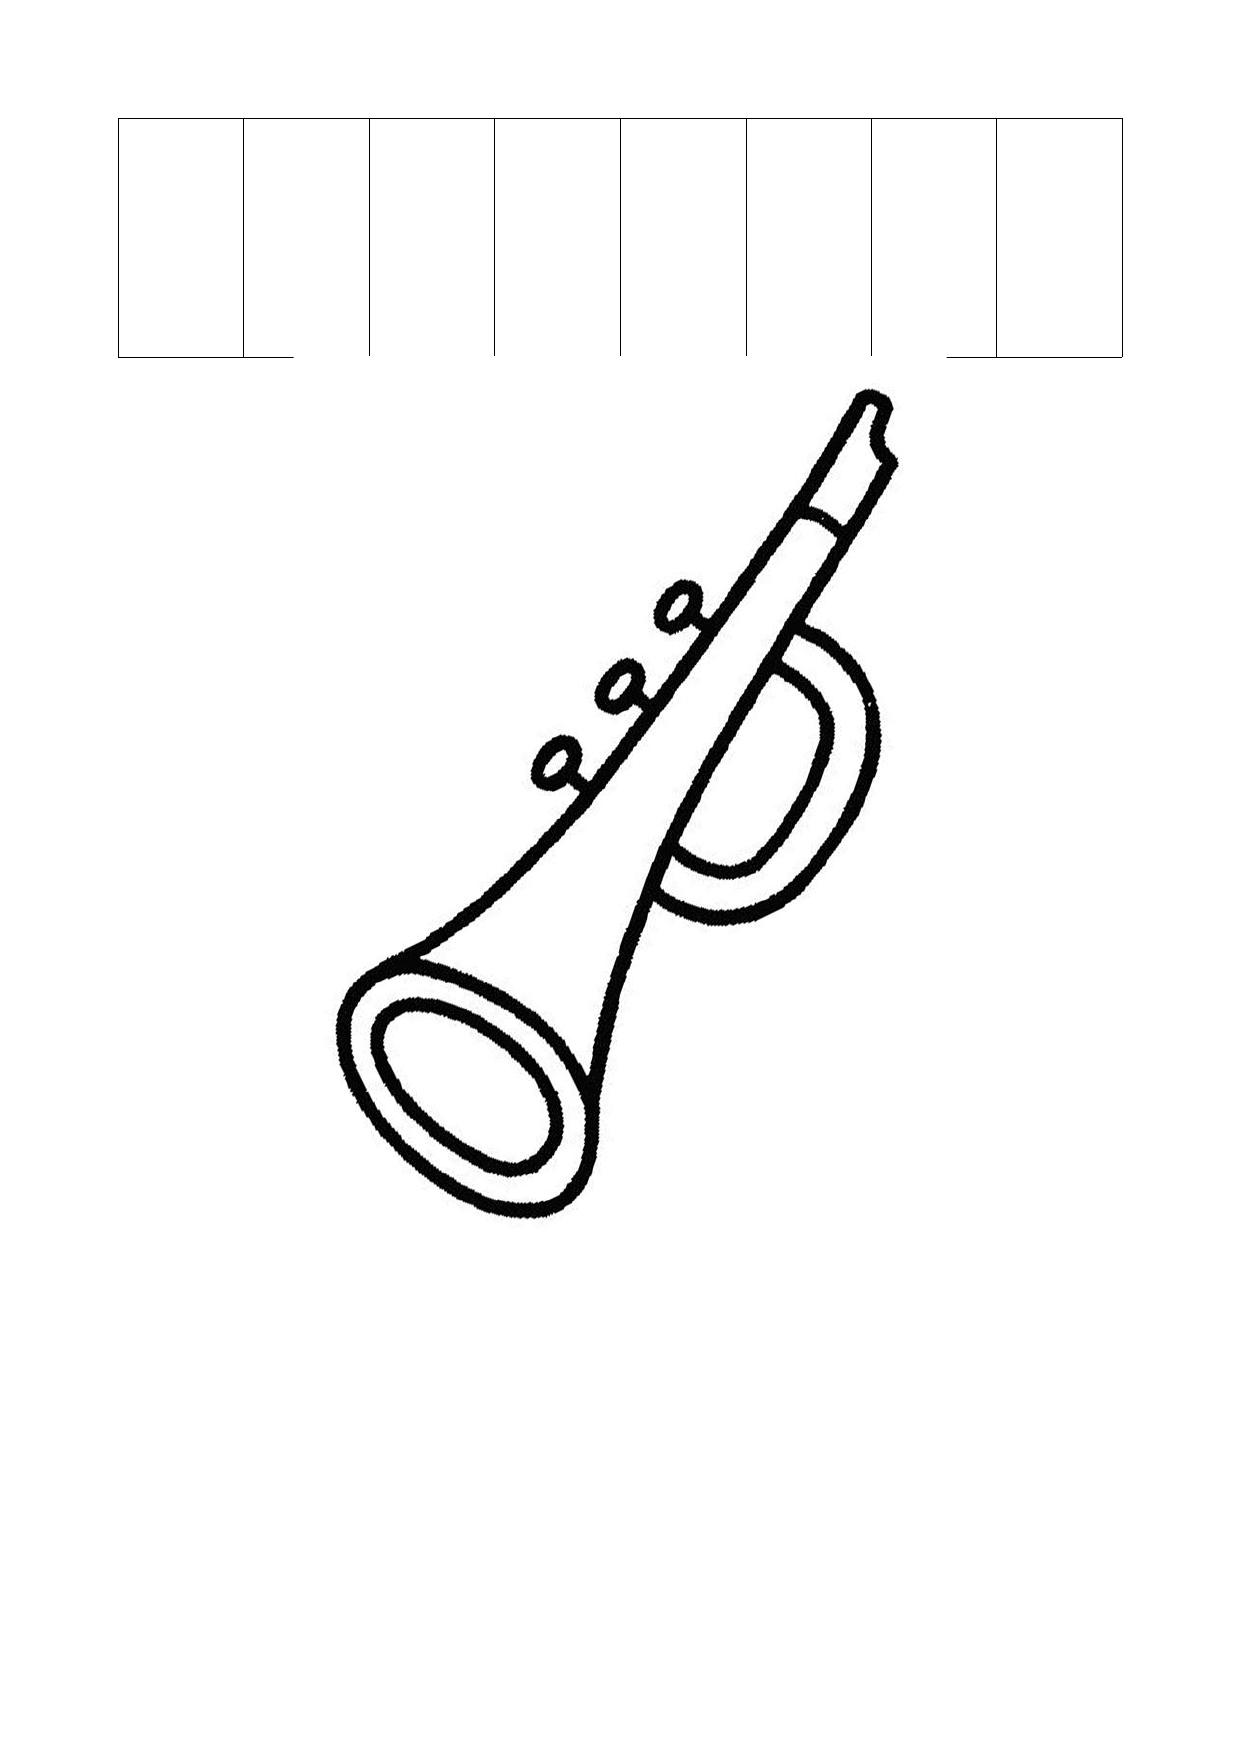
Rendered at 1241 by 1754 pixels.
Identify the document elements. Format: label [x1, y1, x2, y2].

table_cell [621, 119, 746, 356]
table_cell [747, 119, 871, 356]
table_cell [370, 119, 494, 356]
table_cell [997, 119, 1122, 357]
picture [293, 356, 947, 1282]
table_cell [495, 119, 620, 356]
table_cell [119, 119, 243, 357]
table_cell [244, 119, 369, 357]
table_cell [872, 119, 996, 357]
